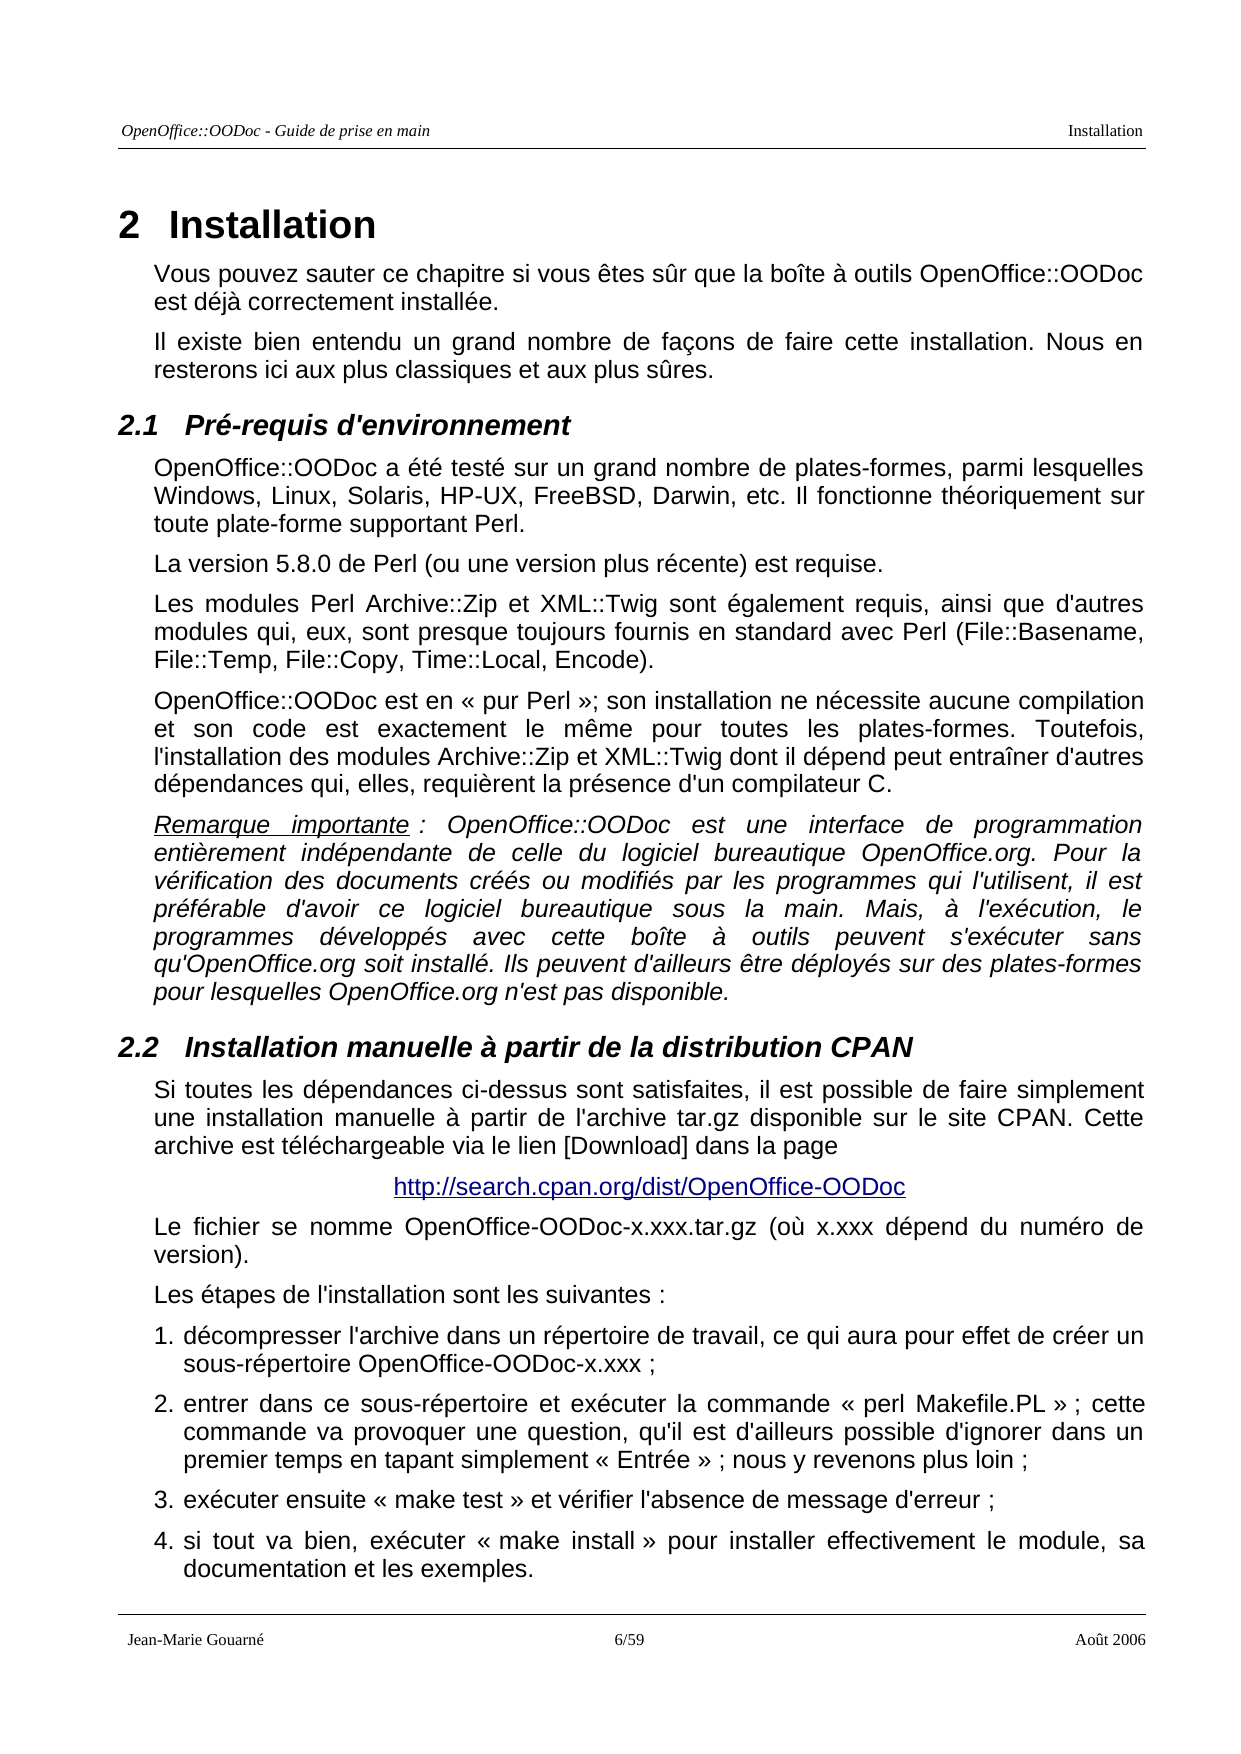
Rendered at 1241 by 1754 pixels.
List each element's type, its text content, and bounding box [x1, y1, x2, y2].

list décompresser l'archive dans un répertoire de travail, ce qui aura pour effet de créer un sous-répertoire OpenOffice-OODoc-x.xxx ; [153, 1322, 1146, 1377]
text OpenOffice::OODoc a été testé sur un grand nombre de plates-formes, parmi lesquelles Windows, Linux, Solaris, HP-UX, FreeBSD, Darwin, etc. Il fonctionne théoriquement sur toute plate-forme supportant Perl. [153, 454, 1146, 537]
subtitle Pré-requis d'environnement [118, 408, 1146, 441]
list exécuter ensuite « make test » et vérifier l'absence de message d'erreur ; [153, 1486, 1146, 1514]
text Les étapes de l'installation sont les suivantes : [153, 1281, 1146, 1309]
text OpenOffice::OODoc est en « pur Perl »; son installation ne nécessite aucune compilation et son code est exactement le même pour toutes les plates-formes. Toutefois, l'installation des modules Archive::Zip et XML::Twig dont il dépend peut entraîner d'autres dépendances qui, elles, requièrent la présence d'un compilateur C. [153, 687, 1146, 798]
list entrer dans ce sous-répertoire et exécuter la commande « perl Makefile.PL » ; cette commande va provoquer une question, qu'il est d'ailleurs possible d'ignorer dans un premier temps en tapant simplement « Entrée » ; nous y revenons plus loin ; [153, 1390, 1146, 1474]
subtitle Installation manuelle à partir de la distribution CPAN [118, 1031, 1146, 1064]
text Le fichier se nomme OpenOffice-OODoc-x.xxx.tar.gz (où x.xxx dépend du numéro de version). [153, 1213, 1146, 1269]
text La version 5.8.0 de Perl (ou une version plus récente) est requise. [153, 550, 1146, 578]
text Si toutes les dépendances ci-dessus sont satisfaites, il est possible de faire simplement une installation manuelle à partir de l'archive tar.gz disponible sur le site CPAN. Cette archive est téléchargeable via le lien [Download] dans la page [153, 1076, 1146, 1160]
text http://search.cpan.org/dist/OpenOffice-OODoc [153, 1172, 1146, 1200]
text Il existe bien entendu un grand nombre de façons de faire cette installation. Nous en resterons ici aux plus classiques et aux plus sûres. [153, 328, 1146, 383]
list si tout va bien, exécuter « make install » pour installer effectivement le module, sa documentation et les exemples. [153, 1527, 1146, 1582]
text Les modules Perl Archive::Zip et XML::Twig sont également requis, ainsi que d'autres modules qui, eux, sont presque toujours fournis en standard avec Perl (File::Basename, File::Temp, File::Copy, Time::Local, Encode). [153, 590, 1146, 674]
text Vous pouvez sauter ce chapitre si vous êtes sûr que la boîte à outils OpenOffice::OODoc est déjà correctement installée. [153, 259, 1146, 315]
subtitle Installation [118, 203, 1146, 247]
text Remarque importante : OpenOffice::OODoc est une interface de programmation entièrement indépendante de celle du logiciel bureautique OpenOffice.org. Pour la vérification des documents créés ou modifiés par les programmes qui l'utilisent, il est préférable d'avoir ce logiciel bureautique sous la main. Mais, à l'exécution, le programmes développés avec cette boîte à outils peuvent s'exécuter sans qu'OpenOffice.org soit installé. Ils peuvent d'ailleurs être déployés sur des plates-formes pour lesquelles OpenOffice.org n'est pas disponible. [153, 811, 1146, 1006]
